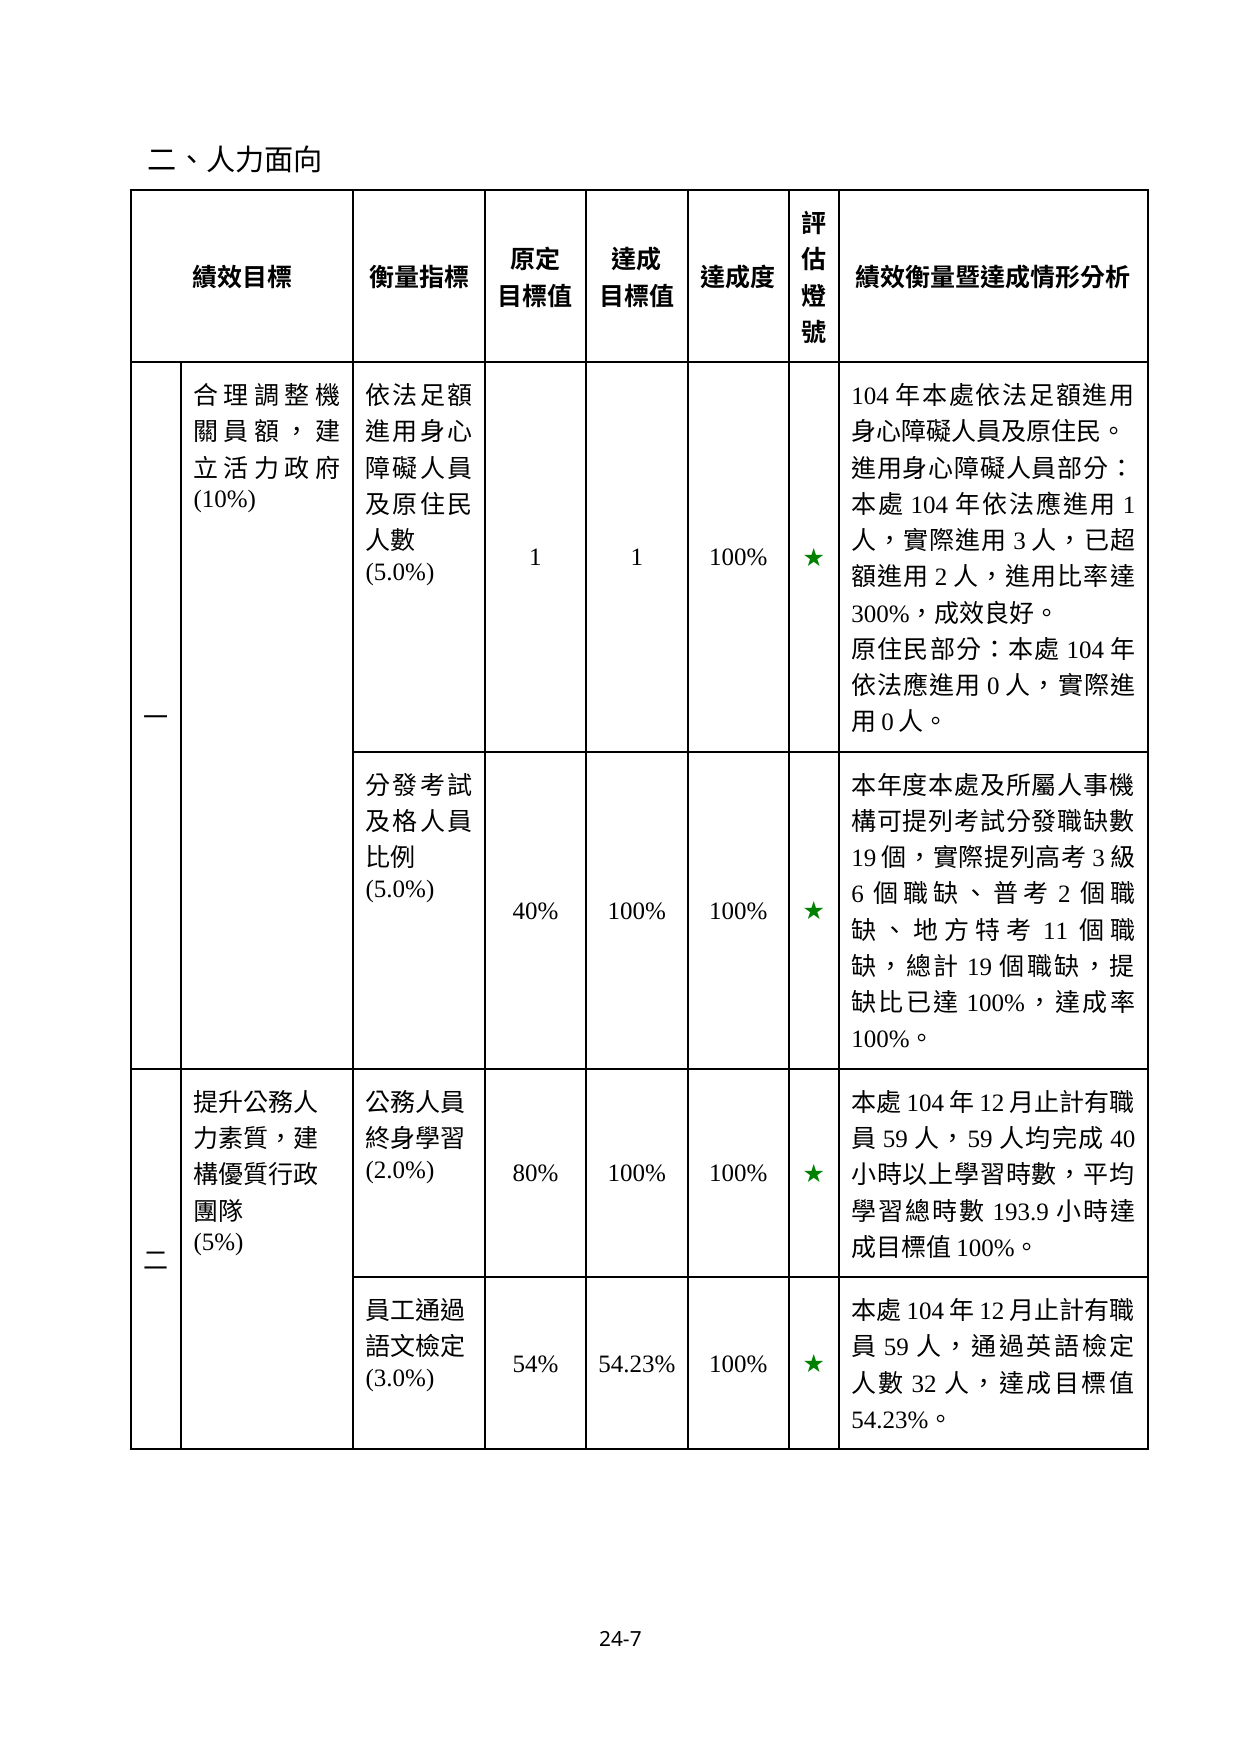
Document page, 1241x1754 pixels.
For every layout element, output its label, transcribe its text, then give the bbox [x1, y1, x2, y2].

table_cell 54% [486, 1278, 585, 1448]
table_cell 80% [486, 1070, 585, 1276]
table_cell ★ [790, 363, 838, 751]
table_cell 二 [132, 1070, 180, 1448]
table_header 原定 目標值 [486, 191, 585, 361]
table_cell 一 [132, 363, 180, 1068]
table_cell 員工通過語文檢定(3.0%) [354, 1278, 484, 1448]
table_cell 本年度本處及所屬人事機構可提列考試分發職缺數19個，實際提列高考3級6個職缺、普考2個職缺、地方特考11個職缺，總計19個職缺，提缺比已達100%，達成率100%。 [840, 753, 1147, 1068]
table_header 衡量指標 [354, 191, 484, 361]
text 二、人力面向 [148, 133, 1092, 178]
table_cell 公務人員終身學習(2.0%) [354, 1070, 484, 1276]
table_cell ★ [790, 1070, 838, 1276]
table_cell 100% [689, 363, 788, 751]
table_cell 100% [689, 1070, 788, 1276]
table_cell 54.23% [587, 1278, 687, 1448]
table_cell 100% [689, 1278, 788, 1448]
table_cell ★ [790, 753, 838, 1068]
table_header 達成 目標值 [587, 191, 687, 361]
table_cell 本處104年12月止計有職員59人，通過英語檢定人數32人，達成目標值54.23%。 [840, 1278, 1147, 1448]
table_cell 1 [587, 363, 687, 751]
table_header 績效目標 [132, 191, 352, 361]
table_header 達成度 [689, 191, 788, 361]
table_cell 104年本處依法足額進用身心障礙人員及原住民。 進用身心障礙人員部分：本處104年依法應進用1人，實際進用3人，已超額進用2人，進用比率達300%，成效良好。 原住民部分：本處104年依法應進用0人，實際進用0人。 [840, 363, 1147, 751]
table_header 績效衡量暨達成情形分析 [840, 191, 1147, 361]
table_cell 提升公務人力素質，建構優質行政團隊 (5%) [182, 1070, 352, 1448]
table_cell ★ [790, 1278, 838, 1448]
table_cell 100% [689, 753, 788, 1068]
table_cell 分發考試及格人員比例 (5.0%) [354, 753, 484, 1068]
table_cell 1 [486, 363, 585, 751]
table_cell 依法足額進用身心障礙人員及原住民人數 (5.0%) [354, 363, 484, 751]
table_cell 100% [587, 753, 687, 1068]
table_header 評估燈號 [790, 191, 838, 361]
table_cell 40% [486, 753, 585, 1068]
table_cell 100% [587, 1070, 687, 1276]
table_cell 合理調整機關員額，建立活力政府 (10%) [182, 363, 352, 1068]
table_cell 本處104年12月止計有職員59人，59人均完成40小時以上學習時數，平均學習總時數193.9小時達成目標值100%。 [840, 1070, 1147, 1276]
